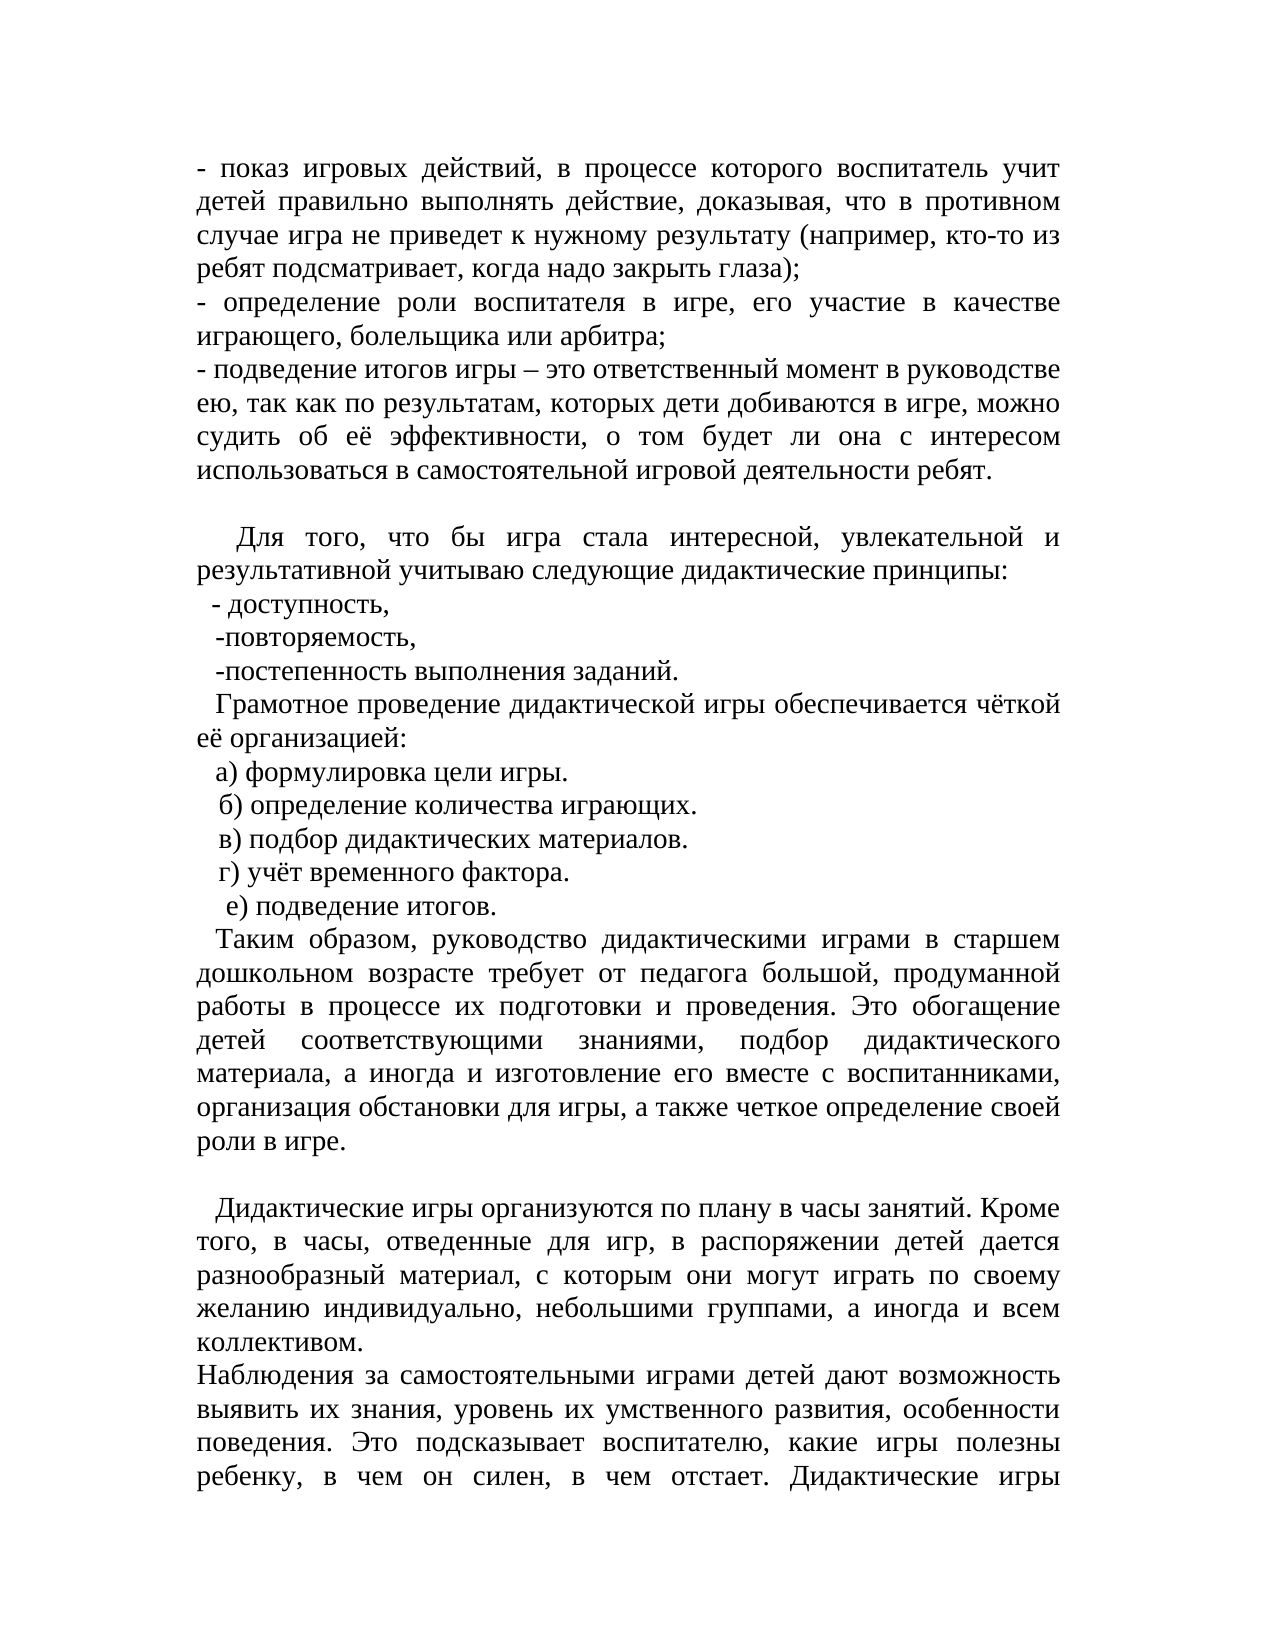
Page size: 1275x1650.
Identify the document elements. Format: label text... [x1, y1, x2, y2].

text а) формулировка цели игры. [196, 754, 1061, 787]
text - показ игровых действий, в процессе которого воспитатель учит детей правильно выполнять действие, доказывая, что в противном случае игра не приведет к нужному результату (например, кто-то из ребят подсматривает, когда надо закрыть глаза); [196, 150, 1061, 284]
text Наблюдения за самостоятельными играми детей дают возможность выявить их знания, уровень их умственного развития, особенности поведения. Это подсказывает воспитателю, какие игры полезны ребенку, в чем он силен, в чем отстает. Дидактические игры [196, 1357, 1061, 1492]
text Для того, что бы игра стала интересной, увлекательной и результативной учитываю следующие дидактические принципы: [196, 519, 1061, 586]
text в) подбор дидактических материалов. [196, 821, 1061, 854]
text - доступность, [196, 586, 1061, 619]
text б) определение количества играющих. [196, 787, 1061, 821]
text Грамотное проведение дидактической игры обеспечивается чёткой её организацией: [196, 687, 1061, 754]
text -повторяемость, [196, 619, 1061, 653]
text - определение роли воспитателя в игре, его участие в качестве играющего, болельщика или арбитра; [196, 284, 1061, 351]
text -постепенность выполнения заданий. [196, 653, 1061, 687]
text Таким образом, руководство дидактическими играми в старшем дошкольном возрасте требует от педагога большой, продуманной работы в процессе их подготовки и проведения. Это обогащение детей соответствующими знаниями, подбор дидактического материала, а иногда и изготовление его вместе с воспитанниками, организация обстановки для игры, а также четкое определение своей роли в игре. [196, 921, 1061, 1156]
text е) подведение итогов. [196, 888, 1061, 921]
text г) учёт временного фактора. [196, 854, 1061, 888]
text Дидактические игры организуются по плану в часы занятий. Кроме того, в часы, отведенные для игр, в распоряжении детей дается разнообразный материал, с которым они могут играть по своему желанию индивидуально, небольшими группами, а иногда и всем коллективом. [196, 1190, 1061, 1357]
text - подведение итогов игры – это ответственный момент в руководстве ею, так как по результатам, которых дети добиваются в игре, можно судить об её эффективности, о том будет ли она с интересом использоваться в самостоятельной игровой деятельности ребят. [196, 351, 1061, 485]
